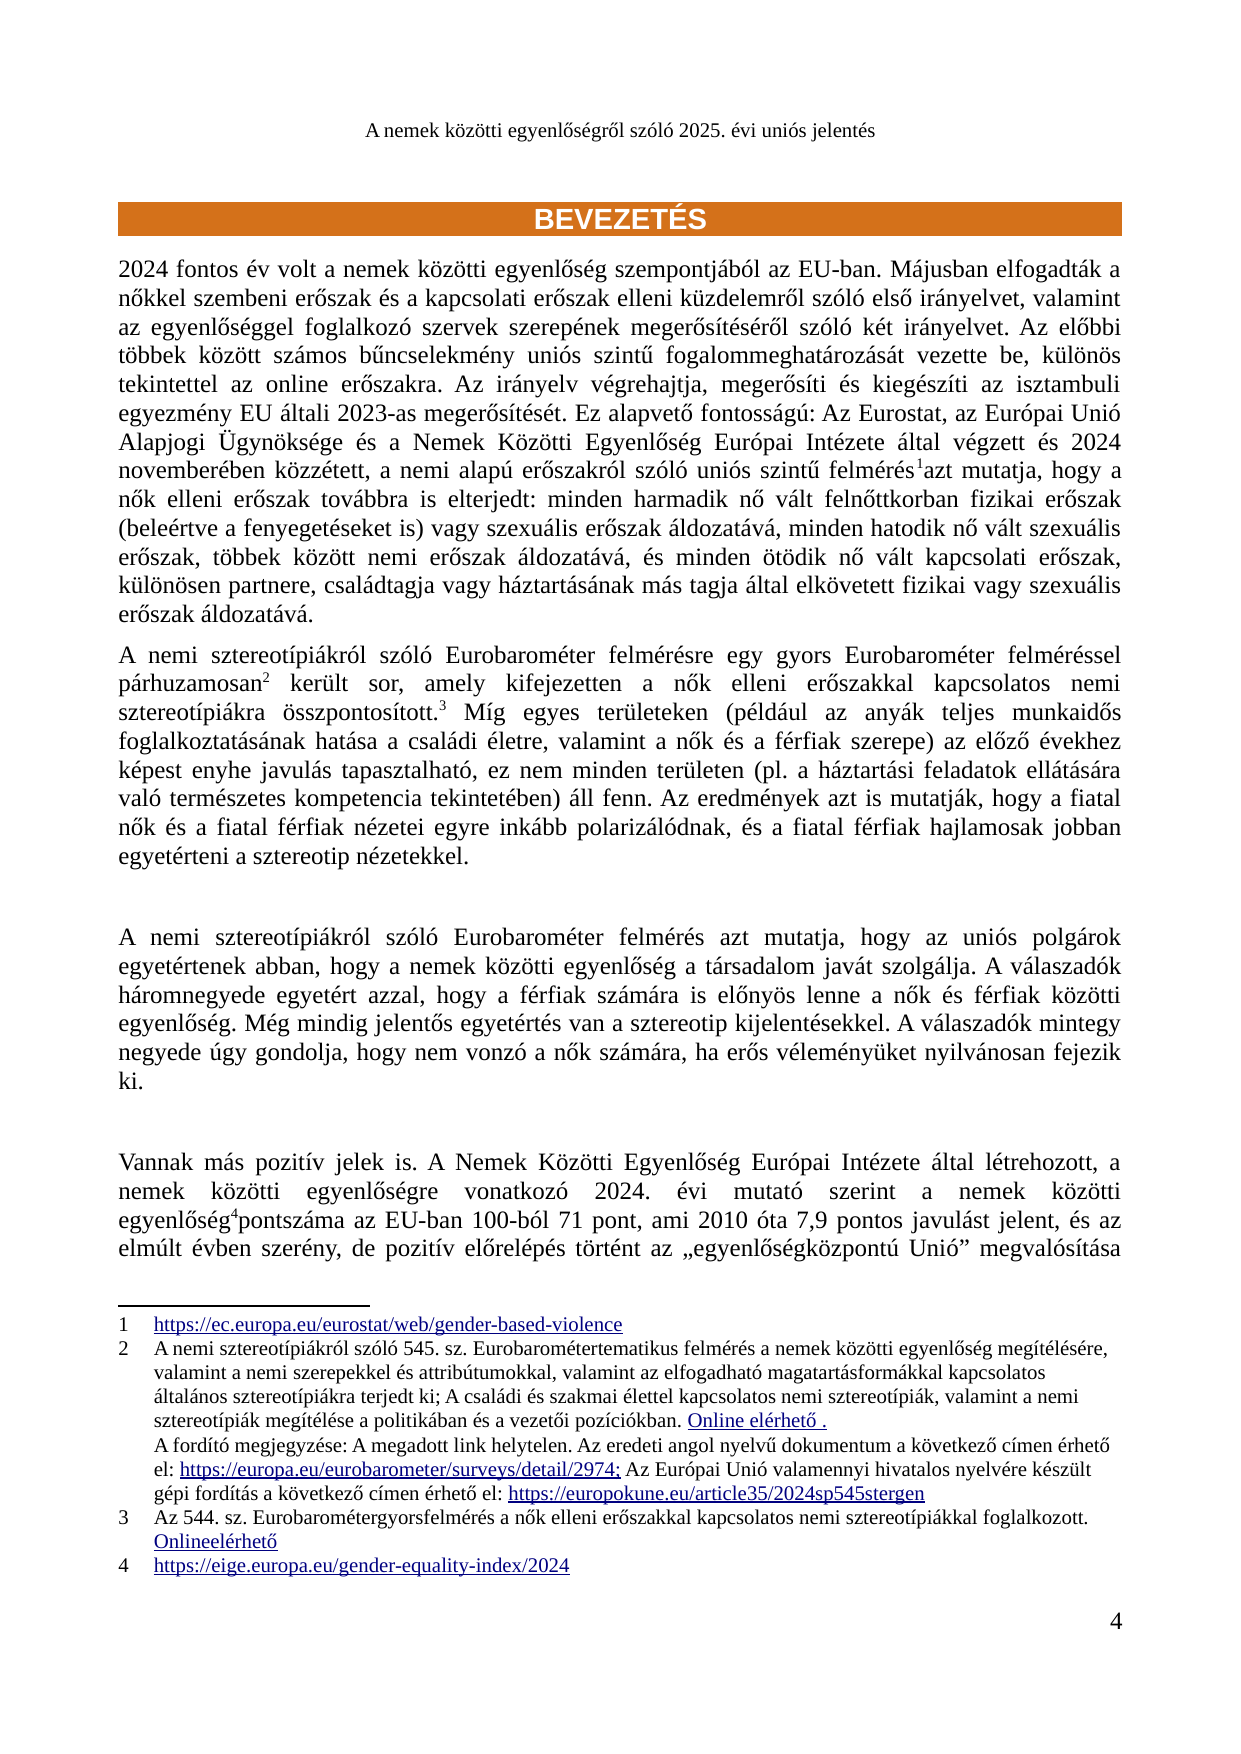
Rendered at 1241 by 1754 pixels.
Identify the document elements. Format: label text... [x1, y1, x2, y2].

text https://ec.europa.eu/eurostat/web/gender-based-violence [118, 1312, 1122, 1336]
text A nemi sztereotípiákról szóló Eurobarométer felmérésre egy gyors Eurobarométer felméréssel párhuzamosan került sor, amely kifejezetten a nők elleni erőszakkal kapcsolatos nemi sztereotípiákra összpontosított. Míg egyes területeken (például az anyák teljes munkaidős foglalkoztatásának hatása a családi életre, valamint a nők és a férfiak szerepe) az előző évekhez képest enyhe javulás tapasztalható, ez nem minden területen (pl. a háztartási feladatok ellátására való természetes kompetencia tekintetében) áll fenn. Az eredmények azt is mutatják, hogy a fiatal nők és a fiatal férfiak nézetei egyre inkább polarizálódnak, és a fiatal férfiak hajlamosak jobban egyetérteni a sztereotip nézetekkel. [118, 640, 1122, 870]
text Az 544. sz. Eurobarométergyorsfelmérés a nők elleni erőszakkal kapcsolatos nemi sztereotípiákkal foglalkozott. Onlineelérhető [118, 1505, 1122, 1553]
text 2024 fontos év volt a nemek közötti egyenlőség szempontjából az EU-ban. Májusban elfogadták a nőkkel szembeni erőszak és a kapcsolati erőszak elleni küzdelemről szóló első irányelvet, valamint az egyenlőséggel foglalkozó szervek szerepének megerősítéséről szóló két irányelvet. Az előbbi többek között számos bűncselekmény uniós szintű fogalommeghatározását vezette be, különös tekintettel az online erőszakra. Az irányelv végrehajtja, megerősíti és kiegészíti az isztambuli egyezmény EU általi 2023-as megerősítését. Ez alapvető fontosságú: Az Eurostat, az Európai Unió Alapjogi Ügynöksége és a Nemek Közötti Egyenlőség Európai Intézete által végzett és 2024 novemberében közzétett, a nemi alapú erőszakról szóló uniós szintű felmérésazt mutatja, hogy a nők elleni erőszak továbbra is elterjedt: minden harmadik nő vált felnőttkorban fizikai erőszak (beleértve a fenyegetéseket is) vagy szexuális erőszak áldozatává, minden hatodik nő vált szexuális erőszak, többek között nemi erőszak áldozatává, és minden ötödik nő vált kapcsolati erőszak, különösen partnere, családtagja vagy háztartásának más tagja által elkövetett fizikai vagy szexuális erőszak áldozatává. [118, 254, 1122, 628]
text https://eige.europa.eu/gender-equality-index/2024 [118, 1553, 1122, 1577]
text Vannak más pozitív jelek is. A Nemek Közötti Egyenlőség Európai Intézete által létrehozott, a nemek közötti egyenlőségre vonatkozó 2024. évi mutató szerint a nemek közötti egyenlőségpontszáma az EU-ban 100-ból 71 pont, ami 2010 óta 7,9 pontos javulást jelent, és az elmúlt évben szerény, de pozitív előrelépés történt az „egyenlőségközpontú Unió” megvalósítása [118, 1147, 1122, 1262]
text A nemi sztereotípiákról szóló 545. sz. Eurobarométertematikus felmérés a nemek közötti egyenlőség megítélésére, valamint a nemi szerepekkel és attribútumokkal, valamint az elfogadható magatartásformákkal kapcsolatos általános sztereotípiákra terjedt ki; A családi és szakmai élettel kapcsolatos nemi sztereotípiák, valamint a nemi sztereotípiák megítélése a politikában és a vezetői pozíciókban. Online elérhető . A fordító megjegyzése: A megadott link helytelen. Az eredeti angol nyelvű dokumentum a következő címen érhető el: https://europa.eu/eurobarometer/surveys/detail/2974; Az Európai Unió valamennyi hivatalos nyelvére készült gépi fordítás a következő címen érhető el: https://europokune.eu/article35/2024sp545stergen [118, 1336, 1122, 1505]
subtitle BEVEZETÉS [118, 202, 1122, 236]
text A nemi sztereotípiákról szóló Eurobarométer felmérés azt mutatja, hogy az uniós polgárok egyetértenek abban, hogy a nemek közötti egyenlőség a társadalom javát szolgálja. A válaszadók háromnegyede egyetért azzal, hogy a férfiak számára is előnyös lenne a nők és férfiak közötti egyenlőség. Még mindig jelentős egyetértés van a sztereotip kijelentésekkel. A válaszadók mintegy negyede úgy gondolja, hogy nem vonzó a nők számára, ha erős véleményüket nyilvánosan fejezik ki. [118, 922, 1122, 1095]
